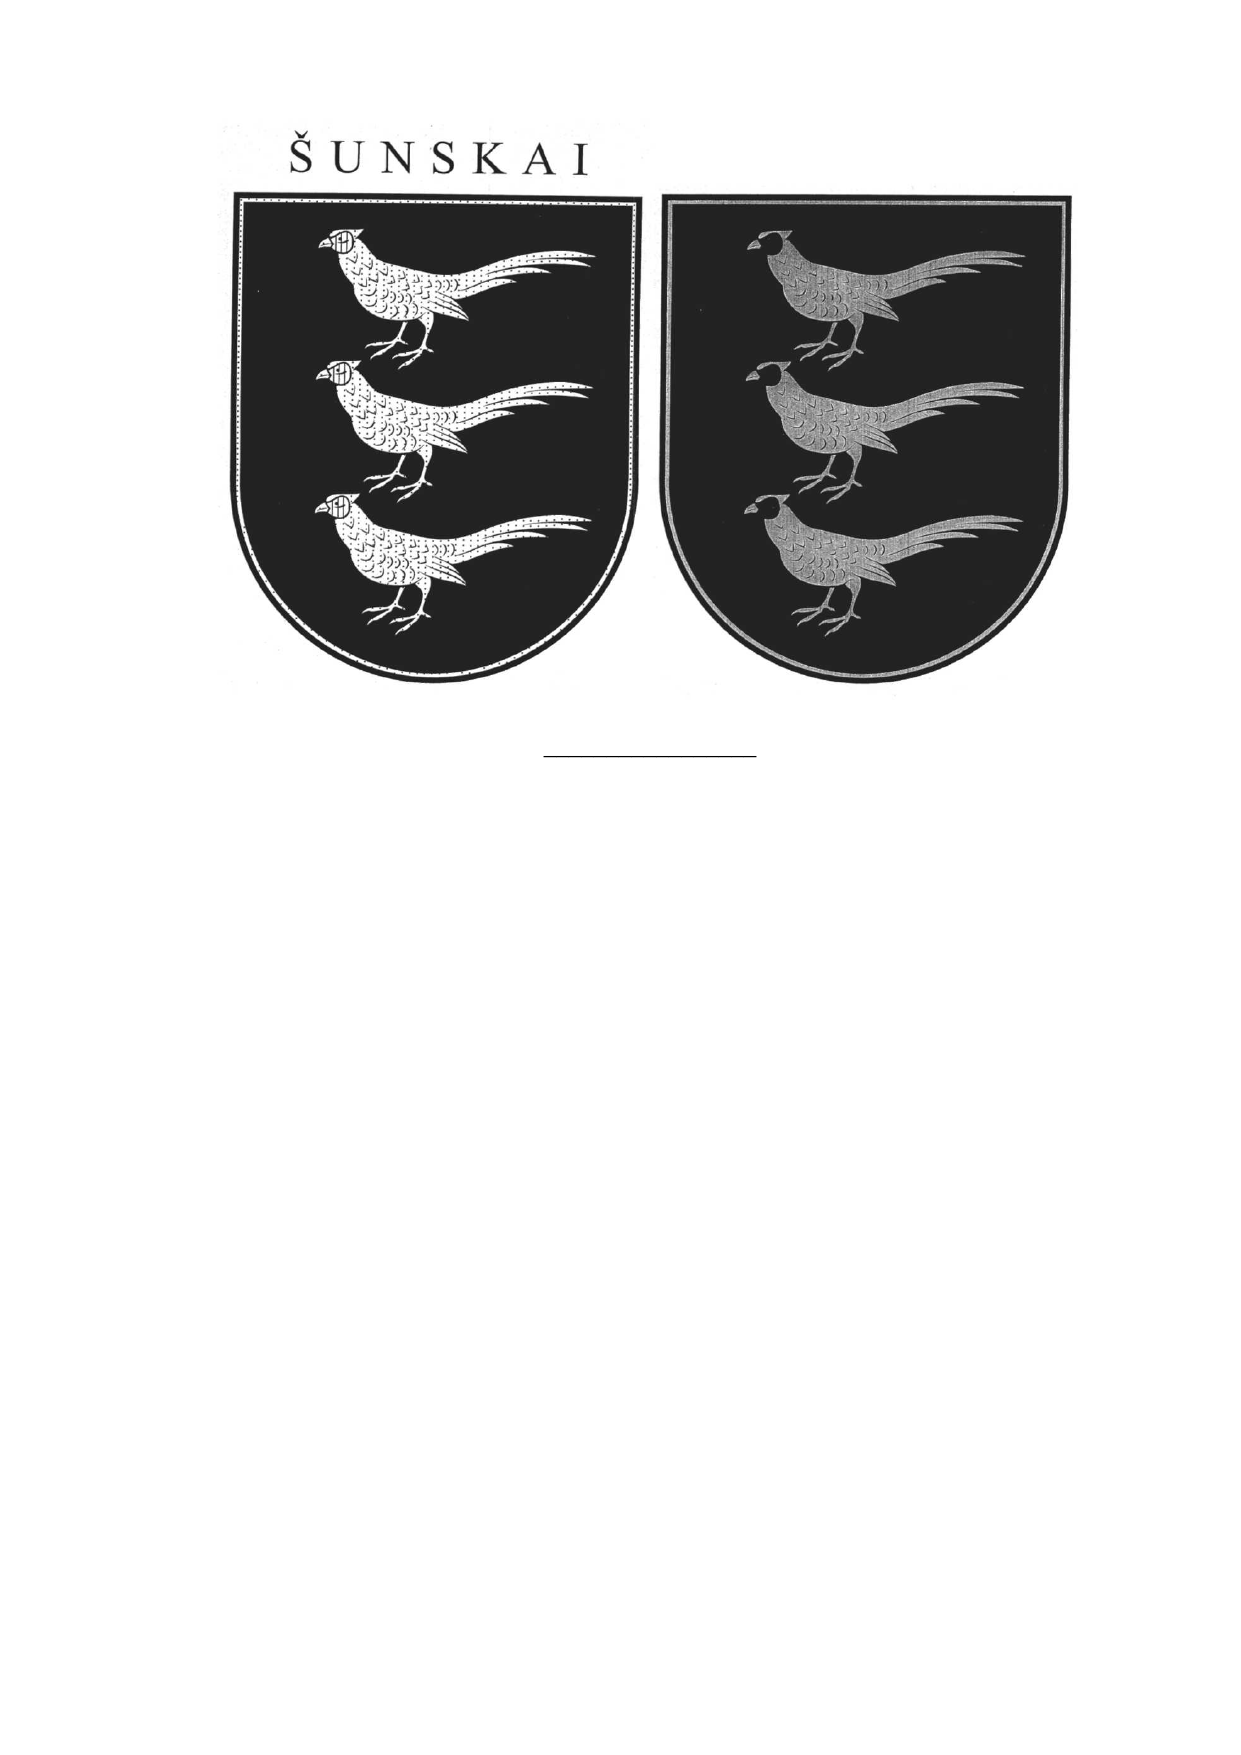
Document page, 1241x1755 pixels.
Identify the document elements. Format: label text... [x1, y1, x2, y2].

text _________________ [177, 731, 1122, 760]
